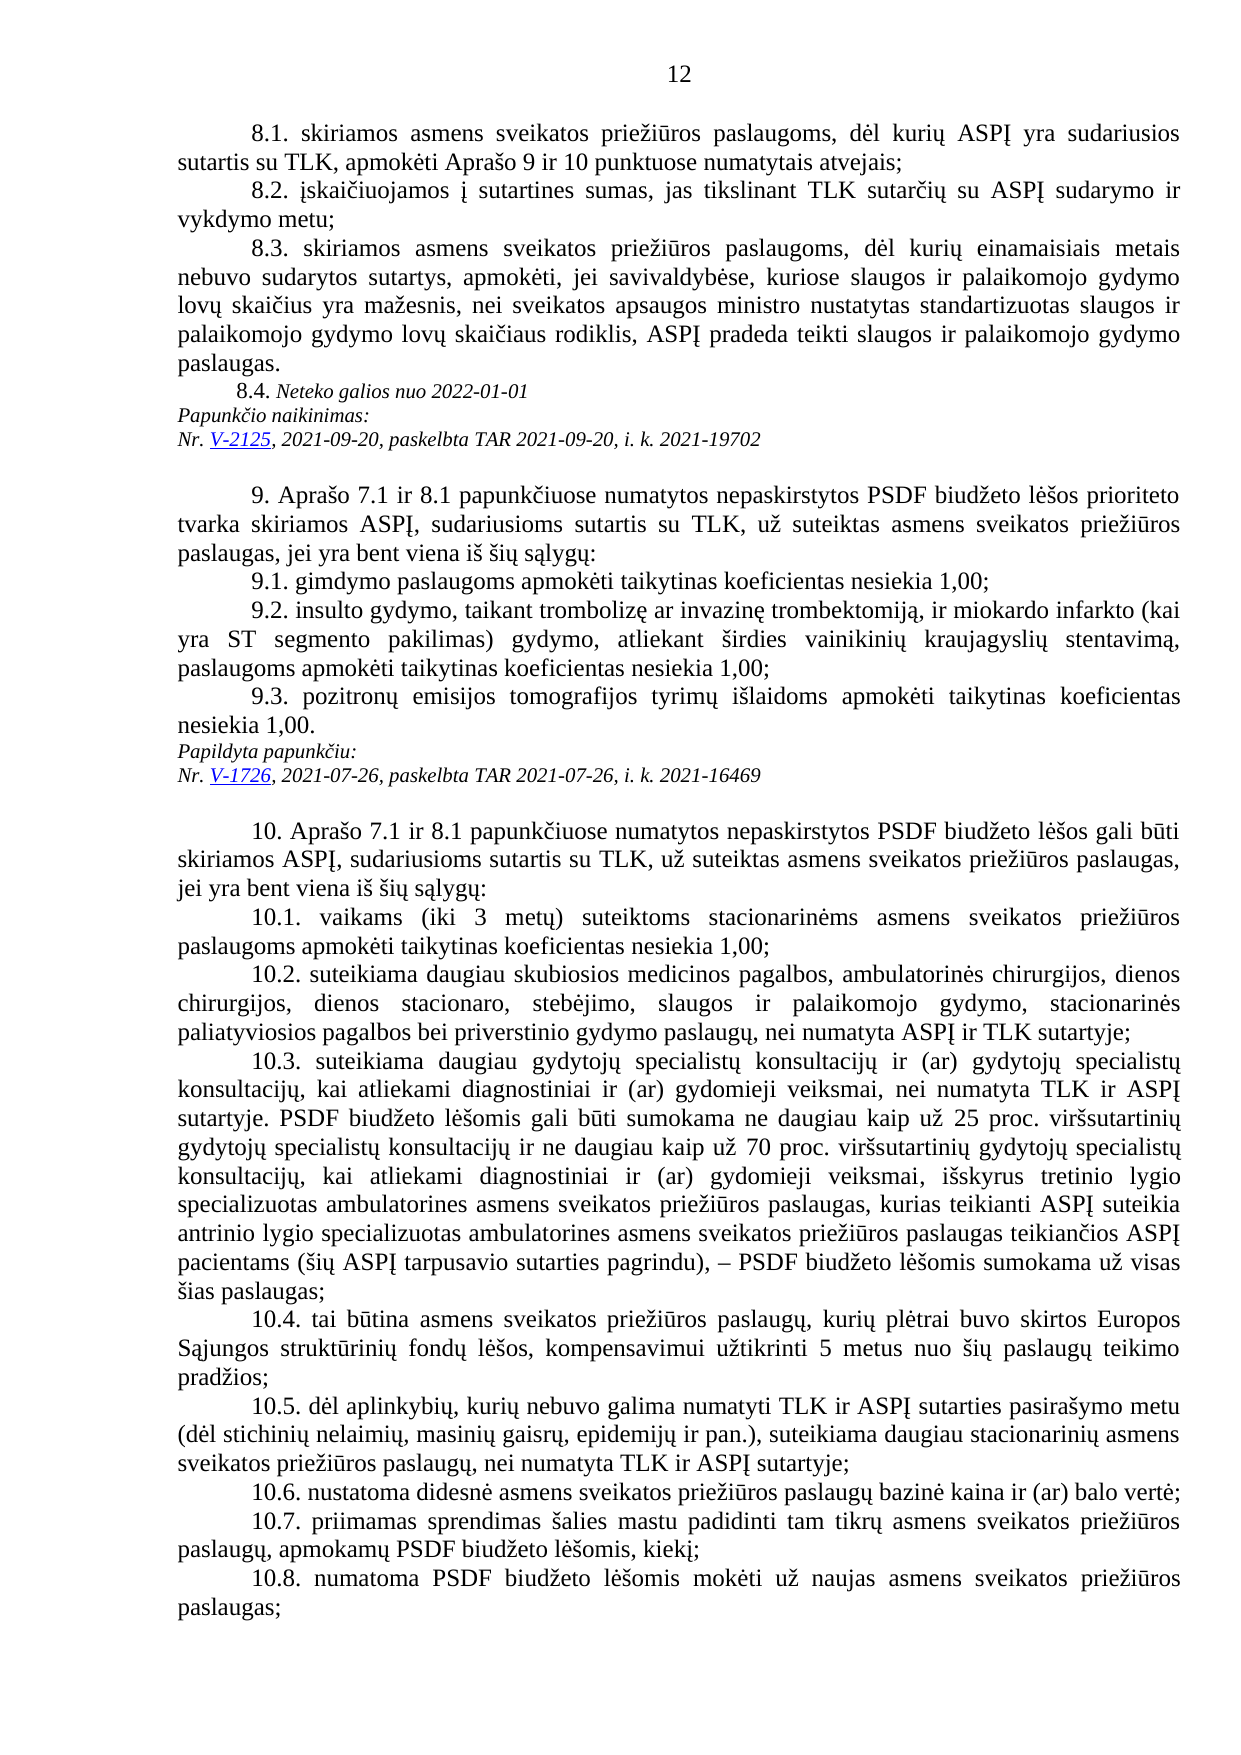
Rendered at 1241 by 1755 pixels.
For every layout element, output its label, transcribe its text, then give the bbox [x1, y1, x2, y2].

text 8.2. įskaičiuojamos į sutartines sumas, jas tikslinant TLK sutarčių su ASPĮ sudarymo ir vykdymo metu; [177, 176, 1181, 233]
text 10.3. suteikiama daugiau gydytojų specialistų konsultacijų ir (ar) gydytojų specialistų konsultacijų, kai atliekami diagnostiniai ir (ar) gydomieji veiksmai, nei numatyta TLK ir ASPĮ sutartyje. PSDF biudžeto lėšomis gali būti sumokama ne daugiau kaip už 25 proc. viršsutartinių gydytojų specialistų konsultacijų ir ne daugiau kaip už 70 proc. viršsutartinių gydytojų specialistų konsultacijų, kai atliekami diagnostiniai ir (ar) gydomieji veiksmai, išskyrus tretinio lygio specializuotas ambulatorines asmens sveikatos priežiūros paslaugas, kurias teikianti ASPĮ suteikia antrinio lygio specializuotas ambulatorines asmens sveikatos priežiūros paslaugas teikiančios ASPĮ pacientams (šių ASPĮ tarpusavio sutarties pagrindu), – PSDF biudžeto lėšomis sumokama už visas šias paslaugas; [177, 1046, 1181, 1304]
text 10. Aprašo 7.1 ir 8.1 papunkčiuose numatytos nepaskirstytos PSDF biudžeto lėšos gali būti skiriamos ASPĮ, sudariusioms sutartis su TLK, už suteiktas asmens sveikatos priežiūros paslaugas, jei yra bent viena iš šių sąlygų: [177, 816, 1181, 902]
text 8.4. Neteko galios nuo 2022-01-01 [177, 377, 1181, 403]
text 8.1. skiriamos asmens sveikatos priežiūros paslaugoms, dėl kurių ASPĮ yra sudariusios sutartis su TLK, apmokėti Aprašo 9 ir 10 punktuose numatytais atvejais; [177, 118, 1181, 176]
text Nr. V-1726, 2021-07-26, paskelbta TAR 2021-07-26, i. k. 2021-16469 [177, 763, 1181, 787]
text 10.1. vaikams (iki 3 metų) suteiktoms stacionarinėms asmens sveikatos priežiūros paslaugoms apmokėti taikytinas koeficientas nesiekia 1,00; [177, 902, 1181, 959]
text Papildyta papunkčiu: [177, 739, 1181, 763]
text 9. Aprašo 7.1 ir 8.1 papunkčiuose numatytos nepaskirstytos PSDF biudžeto lėšos prioriteto tvarka skiriamos ASPĮ, sudariusioms sutartis su TLK, už suteiktas asmens sveikatos priežiūros paslaugas, jei yra bent viena iš šių sąlygų: [177, 480, 1181, 566]
text 9.2. insulto gydymo, taikant trombolizę ar invazinę trombektomiją, ir miokardo infarkto (kai yra ST segmento pakilimas) gydymo, atliekant širdies vainikinių kraujagyslių stentavimą, paslaugoms apmokėti taikytinas koeficientas nesiekia 1,00; [177, 595, 1181, 681]
text 9.3. pozitronų emisijos tomografijos tyrimų išlaidoms apmokėti taikytinas koeficientas nesiekia 1,00. [177, 681, 1181, 739]
text 10.5. dėl aplinkybių, kurių nebuvo galima numatyti TLK ir ASPĮ sutarties pasirašymo metu (dėl stichinių nelaimių, masinių gaisrų, epidemijų ir pan.), suteikiama daugiau stacionarinių asmens sveikatos priežiūros paslaugų, nei numatyta TLK ir ASPĮ sutartyje; [177, 1391, 1181, 1477]
text 10.6. nustatoma didesnė asmens sveikatos priežiūros paslaugų bazinė kaina ir (ar) balo vertė; [177, 1477, 1181, 1506]
text Papunkčio naikinimas: [177, 403, 1181, 427]
text Nr. V-2125, 2021-09-20, paskelbta TAR 2021-09-20, i. k. 2021-19702 [177, 427, 1181, 451]
text 8.3. skiriamos asmens sveikatos priežiūros paslaugoms, dėl kurių einamaisiais metais nebuvo sudarytos sutartys, apmokėti, jei savivaldybėse, kuriose slaugos ir palaikomojo gydymo lovų skaičius yra mažesnis, nei sveikatos apsaugos ministro nustatytas standartizuotas slaugos ir palaikomojo gydymo lovų skaičiaus rodiklis, ASPĮ pradeda teikti slaugos ir palaikomojo gydymo paslaugas. [177, 233, 1181, 377]
text 9.1. gimdymo paslaugoms apmokėti taikytinas koeficientas nesiekia 1,00; [177, 566, 1181, 595]
text 10.7. priimamas sprendimas šalies mastu padidinti tam tikrų asmens sveikatos priežiūros paslaugų, apmokamų PSDF biudžeto lėšomis, kiekį; [177, 1506, 1181, 1563]
text 10.4. tai būtina asmens sveikatos priežiūros paslaugų, kurių plėtrai buvo skirtos Europos Sąjungos struktūrinių fondų lėšos, kompensavimui užtikrinti 5 metus nuo šių paslaugų teikimo pradžios; [177, 1304, 1181, 1391]
text 10.8. numatoma PSDF biudžeto lėšomis mokėti už naujas asmens sveikatos priežiūros paslaugas; [177, 1563, 1181, 1621]
text 10.2. suteikiama daugiau skubiosios medicinos pagalbos, ambulatorinės chirurgijos, dienos chirurgijos, dienos stacionaro, stebėjimo, slaugos ir palaikomojo gydymo, stacionarinės paliatyviosios pagalbos bei priverstinio gydymo paslaugų, nei numatyta ASPĮ ir TLK sutartyje; [177, 959, 1181, 1046]
